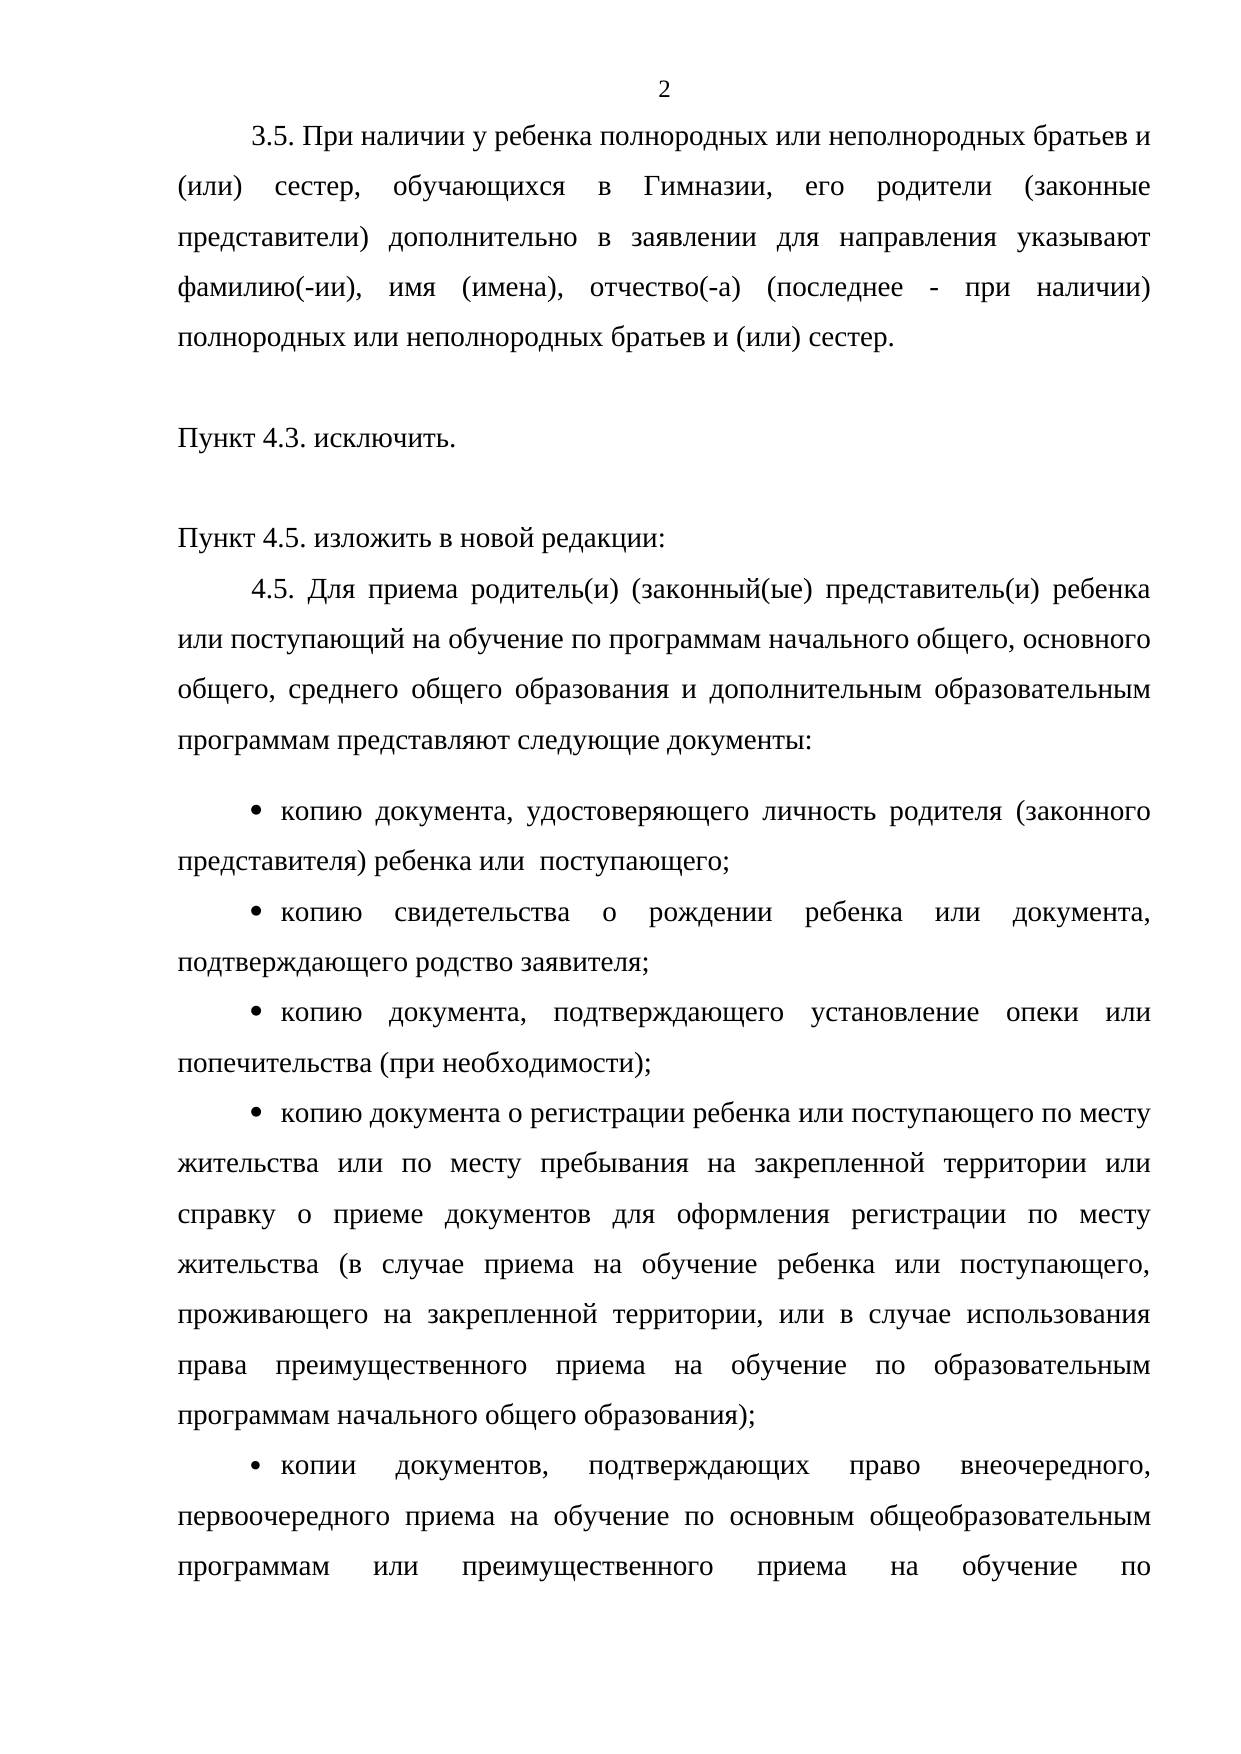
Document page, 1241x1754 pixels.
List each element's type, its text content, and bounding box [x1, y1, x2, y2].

text Пункт 4.3. исключить. [177, 420, 1152, 453]
text Пункт 4.5. изложить в новой редакции: [177, 521, 1152, 554]
list копии документов, подтверждающих право внеочередного, первоочередного приема на обучение по основным общеобразовательным программам или преимущественного приема на обучение по [177, 1447, 1152, 1582]
list копию документа, удостоверяющего личность родителя (законного представителя) ребенка или поступающего; [177, 793, 1152, 877]
list копию свидетельства о рождении ребенка или документа, подтверждающего родство заявителя; [177, 894, 1152, 978]
text 4.5. Для приема родитель(и) (законный(ые) представитель(и) ребенка или поступающий на обучение по программам начального общего, основного общего, среднего общего образования и дополнительным образовательным программам представляют следующие документы: [177, 571, 1152, 755]
list копию документа о регистрации ребенка или поступающего по месту жительства или по месту пребывания на закрепленной территории или справку о приеме документов для оформления регистрации по месту жительства (в случае приема на обучение ребенка или поступающего, проживающего на закрепленной территории, или в случае использования права преимущественного приема на обучение по образовательным программам начального общего образования); [177, 1095, 1152, 1431]
list копию документа, подтверждающего установление опеки или попечительства (при необходимости); [177, 994, 1152, 1078]
text 3.5. При наличии у ребенка полнородных или неполнородных братьев и (или) сестер, обучающихся в Гимназии, его родители (законные представители) дополнительно в заявлении для направления указывают фамилию(-ии), имя (имена), отчество(-а) (последнее - при наличии) полнородных или неполнородных братьев и (или) сестер. [177, 118, 1152, 353]
